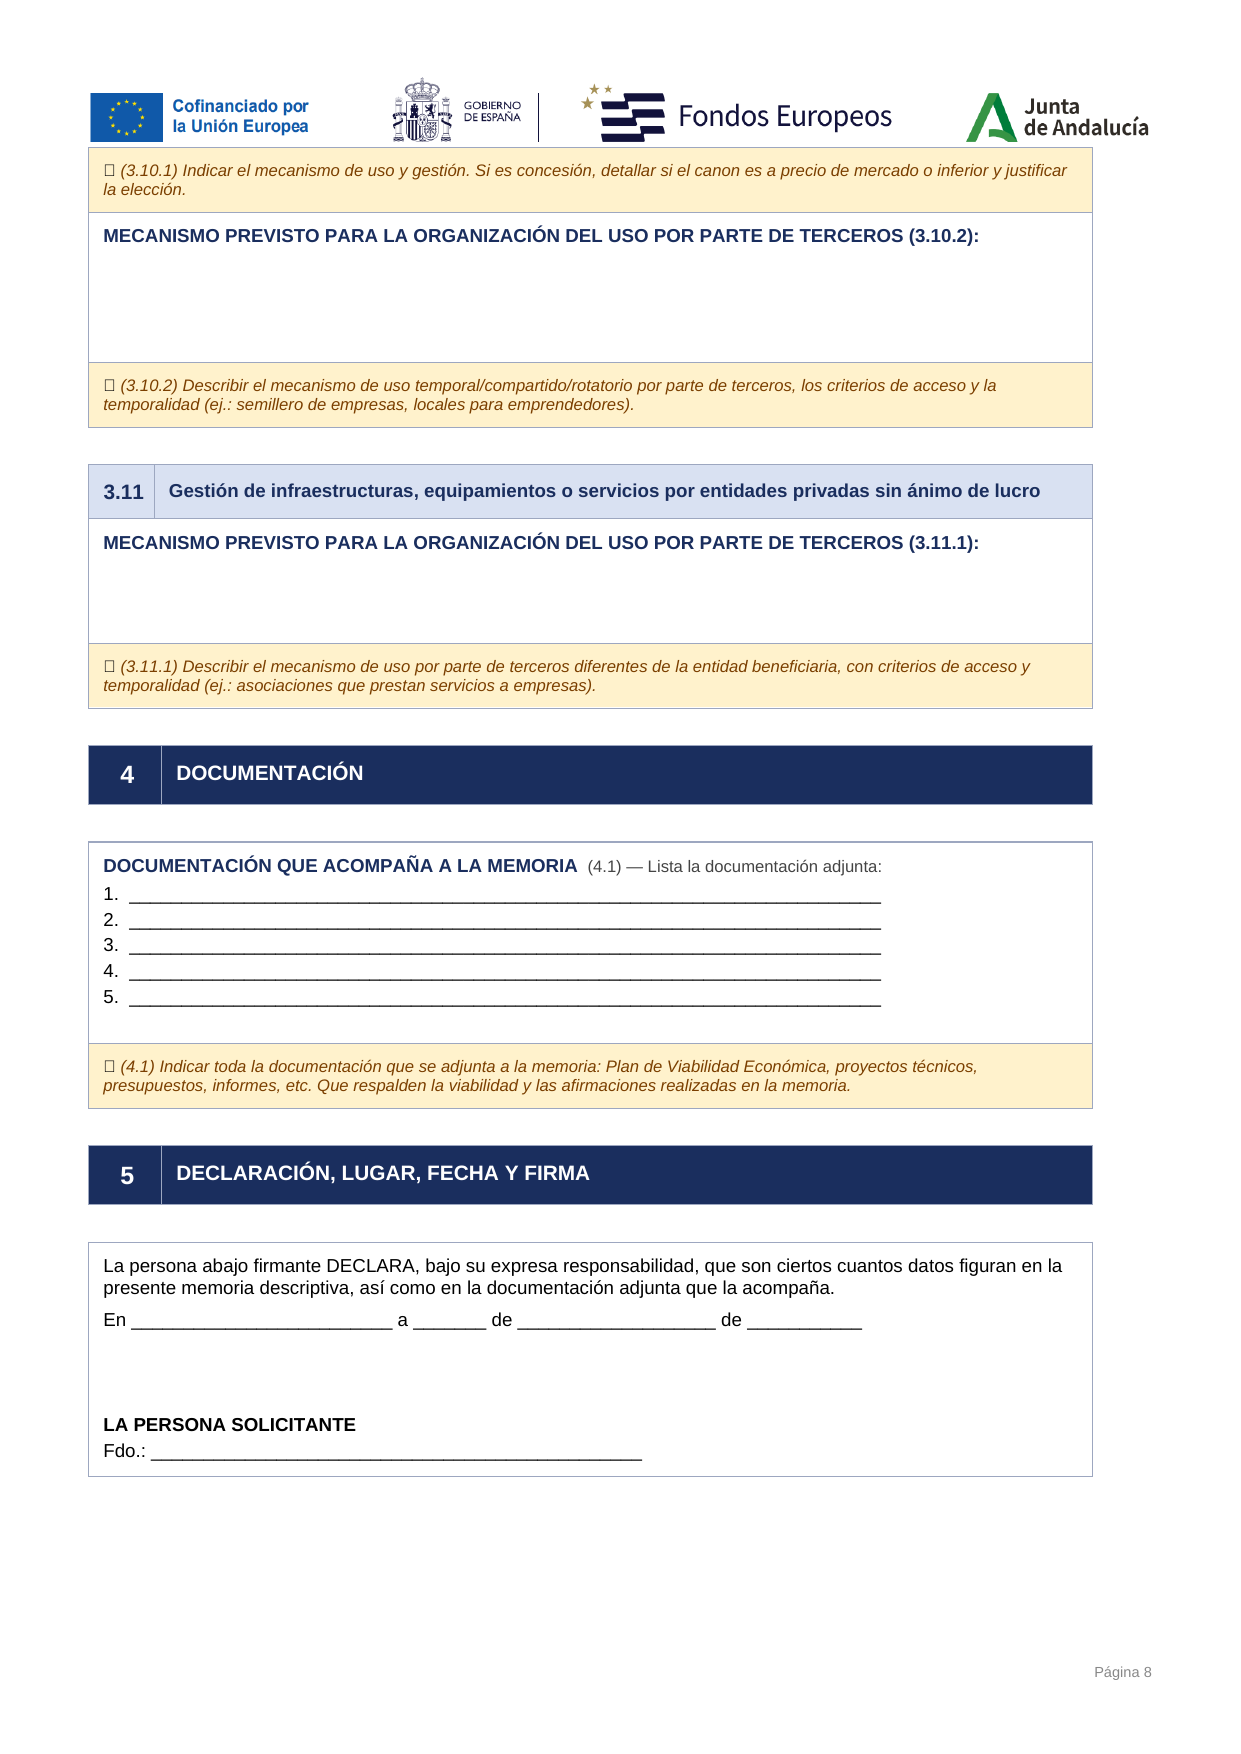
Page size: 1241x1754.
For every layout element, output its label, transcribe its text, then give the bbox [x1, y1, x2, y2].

table_cell MECANISMO PREVISTO PARA LA ORGANIZACIÓN DEL USO POR PARTE DE TERCEROS (3.10.2): [89, 213, 1092, 362]
table_cell 💡 (3.10.2) Describir el mecanismo de uso temporal/compartido/rotatorio por parte de terceros, los criterios de acceso y la temporalidad (ej.: semillero de empresas, locales para emprendedores). [89, 363, 1092, 427]
table_cell 💡 (3.11.1) Describir el mecanismo de uso por parte de terceros diferentes de la entidad beneficiaria, con criterios de acceso y temporalidad (ej.: asociaciones que prestan servicios a empresas). [89, 644, 1092, 707]
table_header DECLARACIÓN, LUGAR, FECHA Y FIRMA [162, 1146, 1092, 1204]
table_header La persona abajo firmante DECLARA, bajo su expresa responsabilidad, que son ciertos cuantos datos figuran en la presente memoria descriptiva, así como en la documentación adjunta que la acompaña. En _________________________ a _______ de ___________________ de ___________ LA PERSONA SOLICITANTE Fdo.: _______________________________________________ [89, 1243, 1092, 1476]
table_header 5 [89, 1146, 161, 1204]
table_cell MECANISMO PREVISTO PARA LA ORGANIZACIÓN DEL USO POR PARTE DE TERCEROS (3.11.1): [89, 519, 1092, 643]
table_header DOCUMENTACIÓN QUE ACOMPAÑA A LA MEMORIA (4.1) — Lista la documentación adjunta: 1. ________________________________________________________________________ 2. ________________________________________________________________________ 3. ________________________________________________________________________ 4. ________________________________________________________________________ 5. ________________________________________________________________________ [89, 843, 1092, 1043]
table_cell 💡 (3.10.1) Indicar el mecanismo de uso y gestión. Si es concesión, detallar si el canon es a precio de mercado o inferior y justificar la elección. [89, 148, 1092, 212]
table_header DOCUMENTACIÓN [162, 746, 1092, 804]
table_header Gestión de infraestructuras, equipamientos o servicios por entidades privadas sin ánimo de lucro [155, 465, 1092, 518]
table_header 3.11 [89, 465, 154, 518]
table_cell 💡 (4.1) Indicar toda la documentación que se adjunta a la memoria: Plan de Viabilidad Económica, proyectos técnicos, presupuestos, informes, etc. Que respalden la viabilidad y las afirmaciones realizadas en la memoria. [89, 1044, 1092, 1108]
table_header 4 [89, 746, 161, 804]
